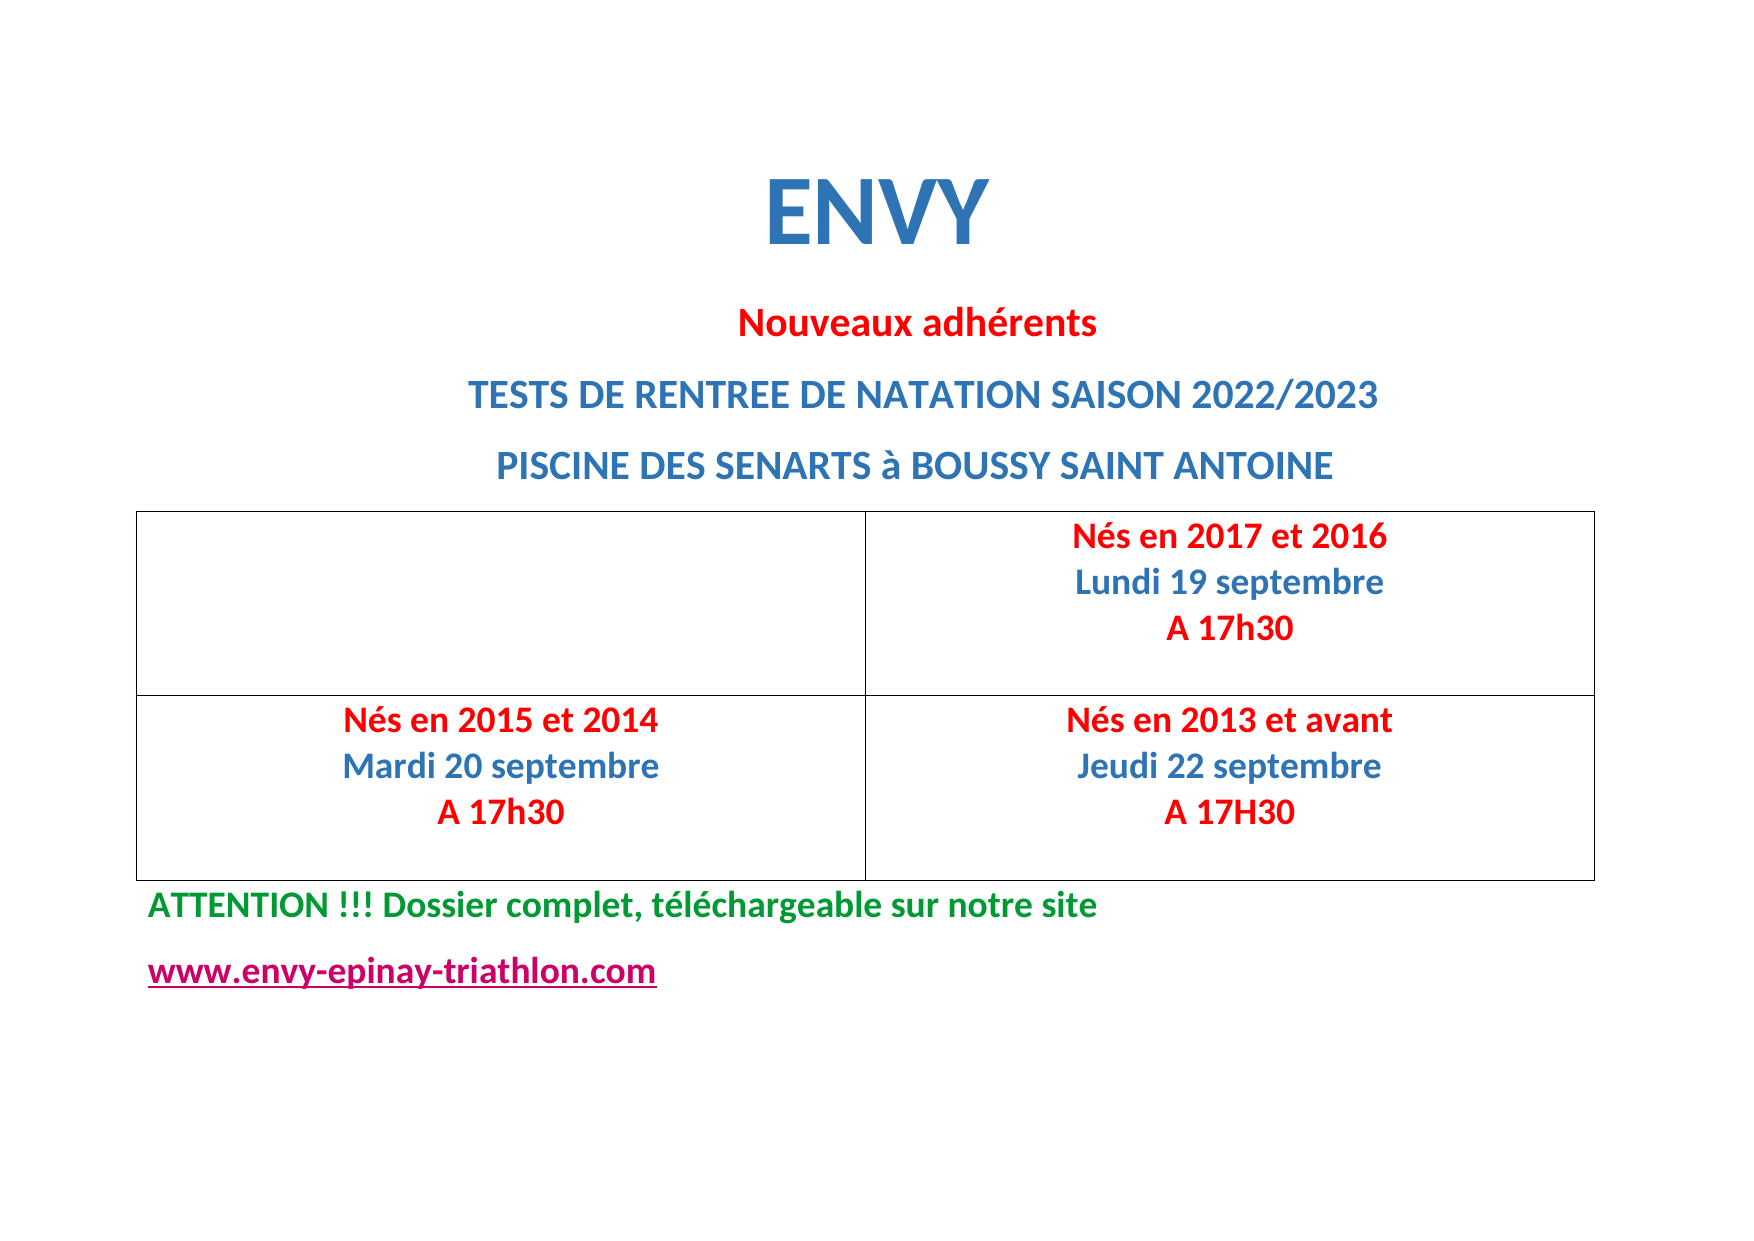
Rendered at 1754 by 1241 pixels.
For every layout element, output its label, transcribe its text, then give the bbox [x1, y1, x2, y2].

text TESTS DE RENTREE DE NATATION SAISON 2022/2023 [148, 368, 1606, 418]
text www.envy-epinay-triathlon.com [148, 947, 1606, 992]
text Nouveaux adhérents [148, 296, 1606, 347]
table_cell Nés en 2013 et avant Jeudi 22 septembre A 17H30 [866, 696, 1594, 879]
text PISCINE DES SENARTS à BOUSSY SAINT ANTOINE [148, 439, 1606, 490]
table_header [137, 512, 865, 695]
text ATTENTION !!! Dossier complet, téléchargeable sur notre site [148, 881, 1606, 926]
table_header Nés en 2017 et 2016 Lundi 19 septembre A 17h30 [866, 512, 1594, 695]
table_cell Nés en 2015 et 2014 Mardi 20 septembre A 17h30 [137, 696, 865, 879]
text ENVY [148, 148, 1606, 270]
